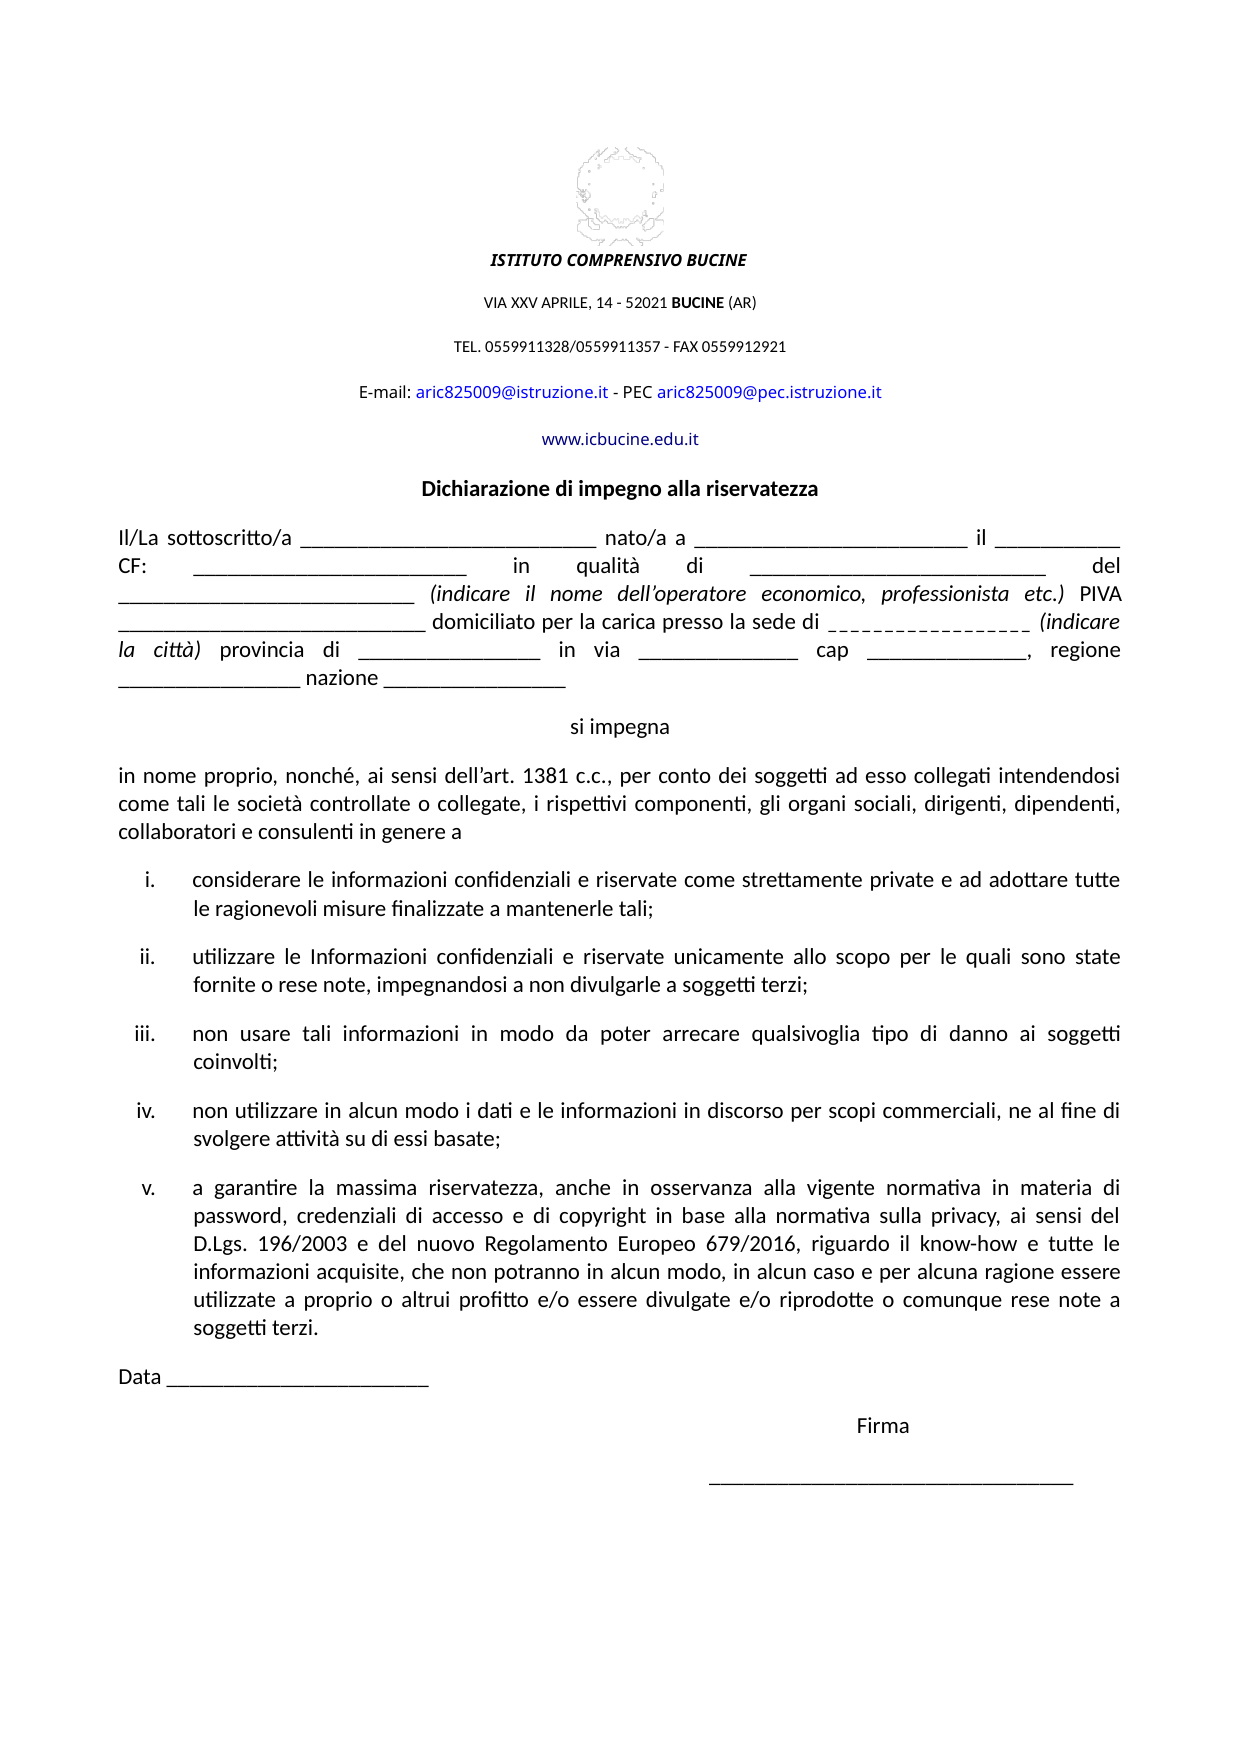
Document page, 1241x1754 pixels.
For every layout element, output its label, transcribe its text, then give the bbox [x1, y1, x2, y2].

text Firma [118, 1411, 1122, 1439]
text Il/La sottoscritto/a __________________________ nato/a a ________________________ il ___________ CF: ________________________ in qualità di __________________________ del __________________________ (indicare il nome dell’operatore economico, professionista etc.) PIVA ___________________________ domiciliato per la carica presso la sede di __________________ (indicare la città) provincia di ________________ in via ______________ cap ______________, regione ________________ nazione ________________ [118, 523, 1122, 691]
text ________________________________ [118, 1460, 1122, 1488]
list utilizzare le Informazioni confidenziali e riservate unicamente allo scopo per le quali sono state fornite o rese note, impegnandosi a non divulgarle a soggetti terzi; [156, 942, 1122, 998]
list non utilizzare in alcun modo i dati e le informazioni in discorso per scopi commerciali, ne al fine di svolgere attività su di essi basate; [156, 1096, 1122, 1152]
text ISTITUTO COMPRENSIVO BUCINE [118, 148, 1122, 271]
text E-mail: aric825009@istruzione.it - PEC aric825009@pec.istruzione.it [118, 380, 1122, 403]
text Dichiarazione di impegno alla riservatezza [118, 474, 1122, 502]
text si impegna [118, 712, 1122, 740]
list considerare le informazioni confidenziali e riservate come strettamente private e ad adottare tutte le ragionevoli misure finalizzate a mantenerle tali; [156, 866, 1122, 922]
text VIA XXV APRILE, 14 - 52021 BUCINE (AR) [118, 292, 1122, 312]
text Data _______________________ [118, 1362, 1122, 1390]
text in nome proprio, nonché, ai sensi dell’art. 1381 c.c., per conto dei soggetti ad esso collegati intendendosi come tali le società controllate o collegate, i rispettivi componenti, gli organi sociali, dirigenti, dipendenti, collaboratori e consulenti in genere a [118, 761, 1122, 845]
list non usare tali informazioni in modo da poter arrecare qualsivoglia tipo di danno ai soggetti coinvolti; [156, 1019, 1122, 1075]
list a garantire la massima riservatezza, anche in osservanza alla vigente normativa in materia di password, credenziali di accesso e di copyright in base alla normativa sulla privacy, ai sensi del D.Lgs. 196/2003 e del nuovo Regolamento Europeo 679/2016, riguardo il know-how e tutte le informazioni acquisite, che non potranno in alcun modo, in alcun caso e per alcuna ragione essere utilizzate a proprio o altrui profitto e/o essere divulgate e/o riprodotte o comunque rese note a soggetti terzi. [156, 1173, 1122, 1341]
text TEL. 0559911328/0559911357 - FAX 0559912921 [118, 336, 1122, 356]
text www.icbucine.edu.it [118, 427, 1122, 450]
